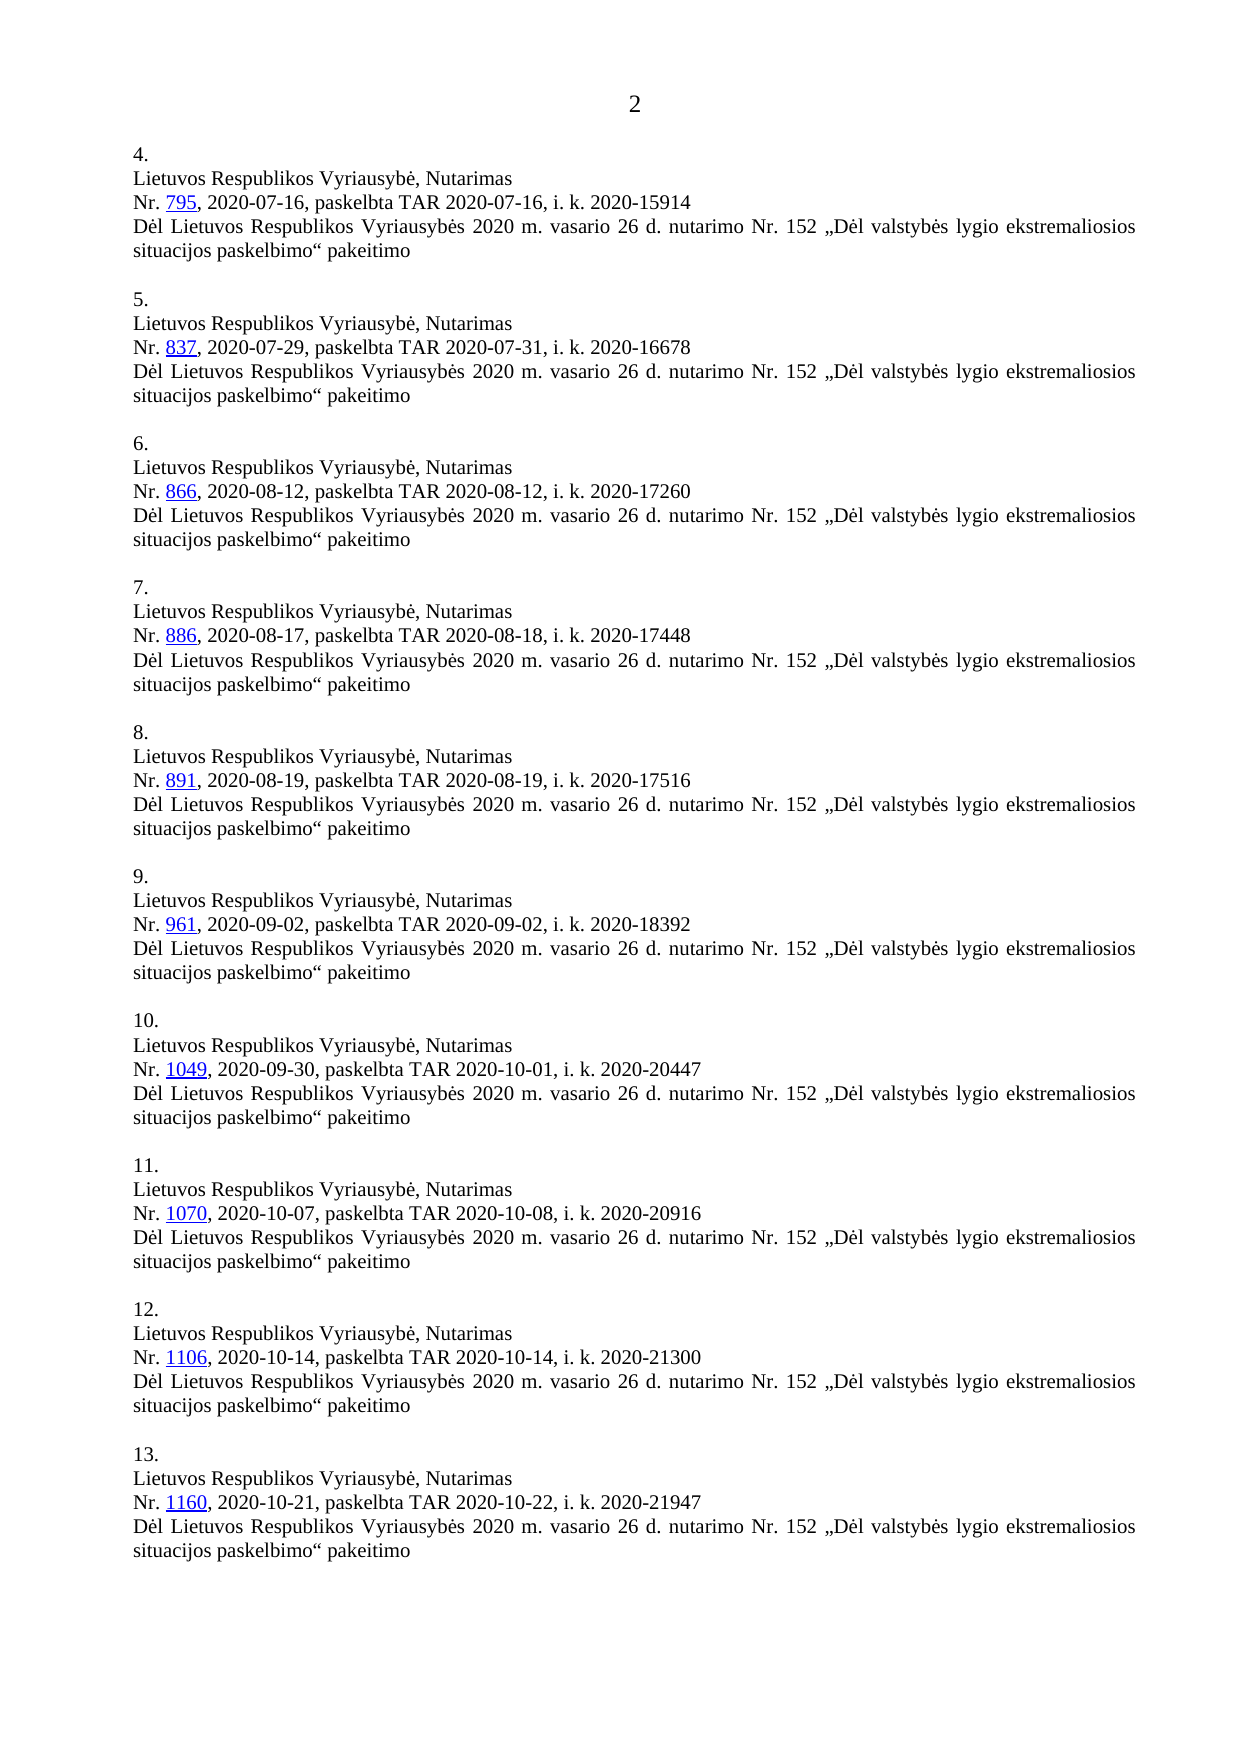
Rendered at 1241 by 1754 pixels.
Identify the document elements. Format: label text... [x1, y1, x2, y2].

text 7. [133, 575, 1137, 599]
text Dėl Lietuvos Respublikos Vyriausybės 2020 m. vasario 26 d. nutarimo Nr. 152 „Dėl valstybės lygio ekstremaliosios situacijos paskelbimo“ pakeitimo [133, 503, 1137, 551]
text Nr. 1160, 2020-10-21, paskelbta TAR 2020-10-22, i. k. 2020-21947 [133, 1490, 1137, 1514]
text Nr. 866, 2020-08-12, paskelbta TAR 2020-08-12, i. k. 2020-17260 [133, 479, 1137, 503]
text Dėl Lietuvos Respublikos Vyriausybės 2020 m. vasario 26 d. nutarimo Nr. 152 „Dėl valstybės lygio ekstremaliosios situacijos paskelbimo“ pakeitimo [133, 936, 1137, 984]
text Dėl Lietuvos Respublikos Vyriausybės 2020 m. vasario 26 d. nutarimo Nr. 152 „Dėl valstybės lygio ekstremaliosios situacijos paskelbimo“ pakeitimo [133, 359, 1137, 407]
text 4. [133, 142, 1137, 166]
text Dėl Lietuvos Respublikos Vyriausybės 2020 m. vasario 26 d. nutarimo Nr. 152 „Dėl valstybės lygio ekstremaliosios situacijos paskelbimo“ pakeitimo [133, 792, 1137, 840]
text Nr. 1070, 2020-10-07, paskelbta TAR 2020-10-08, i. k. 2020-20916 [133, 1201, 1137, 1225]
text Nr. 837, 2020-07-29, paskelbta TAR 2020-07-31, i. k. 2020-16678 [133, 335, 1137, 359]
text Dėl Lietuvos Respublikos Vyriausybės 2020 m. vasario 26 d. nutarimo Nr. 152 „Dėl valstybės lygio ekstremaliosios situacijos paskelbimo“ pakeitimo [133, 1514, 1137, 1562]
text Lietuvos Respublikos Vyriausybė, Nutarimas [133, 1032, 1137, 1057]
text Lietuvos Respublikos Vyriausybė, Nutarimas [133, 888, 1137, 912]
text 13. [133, 1442, 1137, 1466]
text 8. [133, 720, 1137, 744]
text Nr. 795, 2020-07-16, paskelbta TAR 2020-07-16, i. k. 2020-15914 [133, 190, 1137, 214]
text 5. [133, 287, 1137, 311]
text Dėl Lietuvos Respublikos Vyriausybės 2020 m. vasario 26 d. nutarimo Nr. 152 „Dėl valstybės lygio ekstremaliosios situacijos paskelbimo“ pakeitimo [133, 1369, 1137, 1417]
text Lietuvos Respublikos Vyriausybė, Nutarimas [133, 166, 1137, 190]
text Lietuvos Respublikos Vyriausybė, Nutarimas [133, 1321, 1137, 1345]
text Nr. 891, 2020-08-19, paskelbta TAR 2020-08-19, i. k. 2020-17516 [133, 768, 1137, 792]
text 12. [133, 1297, 1137, 1321]
text Dėl Lietuvos Respublikos Vyriausybės 2020 m. vasario 26 d. nutarimo Nr. 152 „Dėl valstybės lygio ekstremaliosios situacijos paskelbimo“ pakeitimo [133, 1225, 1137, 1273]
text 10. [133, 1008, 1137, 1032]
text Lietuvos Respublikos Vyriausybė, Nutarimas [133, 599, 1137, 623]
text Lietuvos Respublikos Vyriausybė, Nutarimas [133, 455, 1137, 479]
text Dėl Lietuvos Respublikos Vyriausybės 2020 m. vasario 26 d. nutarimo Nr. 152 „Dėl valstybės lygio ekstremaliosios situacijos paskelbimo“ pakeitimo [133, 1081, 1137, 1129]
text 6. [133, 431, 1137, 455]
text 11. [133, 1153, 1137, 1177]
text Nr. 886, 2020-08-17, paskelbta TAR 2020-08-18, i. k. 2020-17448 [133, 623, 1137, 647]
text Nr. 1049, 2020-09-30, paskelbta TAR 2020-10-01, i. k. 2020-20447 [133, 1057, 1137, 1081]
text Nr. 961, 2020-09-02, paskelbta TAR 2020-09-02, i. k. 2020-18392 [133, 912, 1137, 936]
text Dėl Lietuvos Respublikos Vyriausybės 2020 m. vasario 26 d. nutarimo Nr. 152 „Dėl valstybės lygio ekstremaliosios situacijos paskelbimo“ pakeitimo [133, 647, 1137, 696]
text Lietuvos Respublikos Vyriausybė, Nutarimas [133, 311, 1137, 335]
text Lietuvos Respublikos Vyriausybė, Nutarimas [133, 1466, 1137, 1490]
text Dėl Lietuvos Respublikos Vyriausybės 2020 m. vasario 26 d. nutarimo Nr. 152 „Dėl valstybės lygio ekstremaliosios situacijos paskelbimo“ pakeitimo [133, 214, 1137, 262]
text 9. [133, 864, 1137, 888]
text Lietuvos Respublikos Vyriausybė, Nutarimas [133, 1177, 1137, 1201]
text Nr. 1106, 2020-10-14, paskelbta TAR 2020-10-14, i. k. 2020-21300 [133, 1345, 1137, 1369]
text Lietuvos Respublikos Vyriausybė, Nutarimas [133, 744, 1137, 768]
